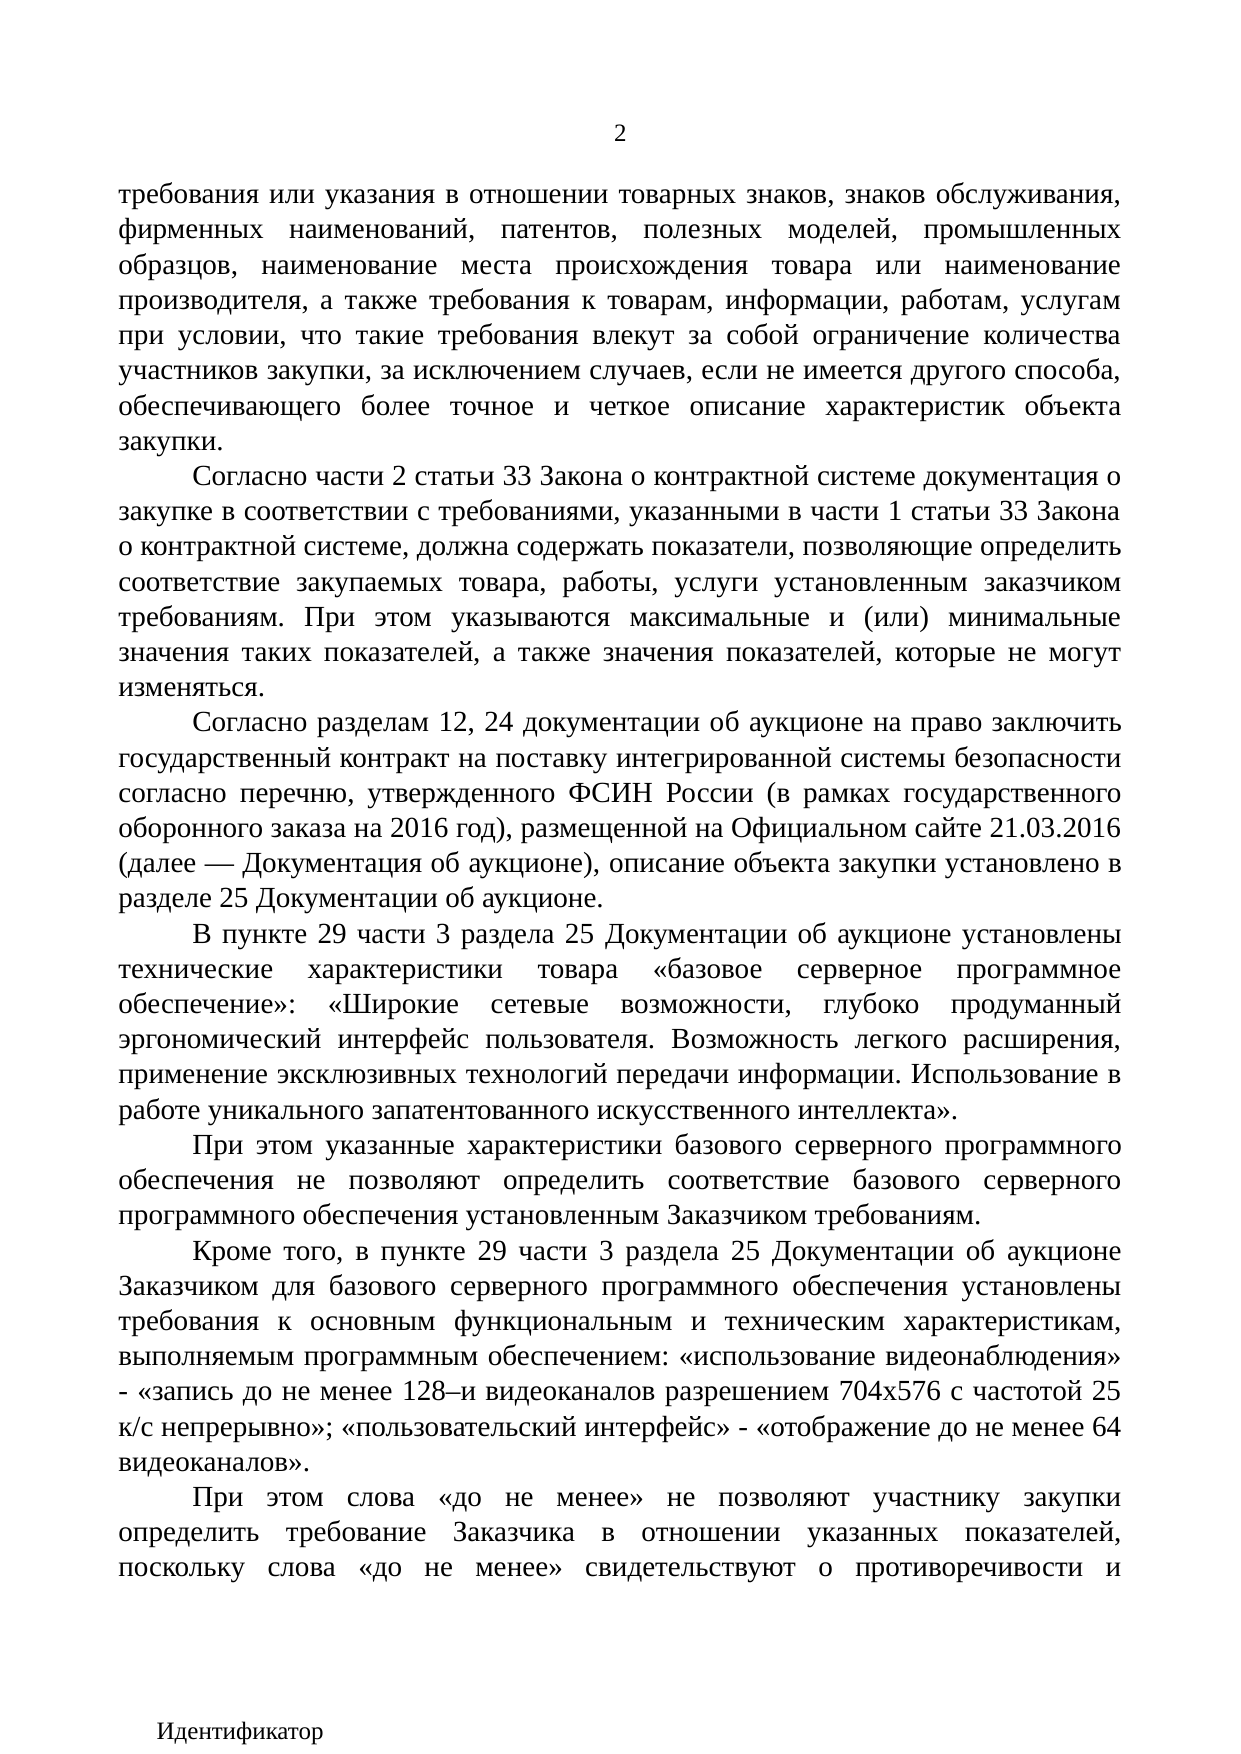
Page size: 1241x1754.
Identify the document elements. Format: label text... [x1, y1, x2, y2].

text При этом слова «до не менее» не позволяют участнику закупки определить требование Заказчика в отношении указанных показателей, поскольку слова «до не менее» свидетельствуют о противоречивости и [118, 1479, 1122, 1583]
text При этом указанные характеристики базового серверного программного обеспечения не позволяют определить соответствие базового серверного программного обеспечения установленным Заказчиком требованиям. [118, 1127, 1122, 1231]
text В пункте 29 части 3 раздела 25 Документации об аукционе установлены технические характеристики товара «базовое серверное программное обеспечение»: «Широкие сетевые возможности, глубоко продуманный эргономический интерфейс пользователя. Возможность легкого расширения, применение эксклюзивных технологий передачи информации. Использование в работе уникального запатентованного искусственного интеллекта». [118, 916, 1122, 1125]
text требования или указания в отношении товарных знаков, знаков обслуживания, фирменных наименований, патентов, полезных моделей, промышленных образцов, наименование места происхождения товара или наименование производителя, а также требования к товарам, информации, работам, услугам при условии, что такие требования влекут за собой ограничение количества участников закупки, за исключением случаев, если не имеется другого способа, обеспечивающего более точное и четкое описание характеристик объекта закупки. [118, 176, 1122, 456]
text Согласно части 2 статьи 33 Закона о контрактной системе документация о закупке в соответствии с требованиями, указанными в части 1 статьи 33 Закона о контрактной системе, должна содержать показатели, позволяющие определить соответствие закупаемых товара, работы, услуги установленным заказчиком требованиям. При этом указываются максимальные и (или) минимальные значения таких показателей, а также значения показателей, которые не могут изменяться. [118, 458, 1122, 703]
text Кроме того, в пункте 29 части 3 раздела 25 Документации об аукционе Заказчиком для базового серверного программного обеспечения установлены требования к основным функциональным и техническим характеристикам, выполняемым программным обеспечением: «использование видеонаблюдения» - «запись до не менее 128–и видеоканалов разрешением 704х576 с частотой 25 к/с непрерывно»; «пользовательский интерфейс» - «отображение до не менее 64 видеоканалов». [118, 1233, 1122, 1477]
text Согласно разделам 12, 24 документации об аукционе на право заключить государственный контракт на поставку интегрированной системы безопасности согласно перечню, утвержденного ФСИН России (в рамках государственного оборонного заказа на 2016 год), размещенной на Официальном сайте 21.03.2016 (далее — Документация об аукционе), описание объекта закупки установлено в разделе 25 Документации об аукционе. [118, 704, 1122, 914]
